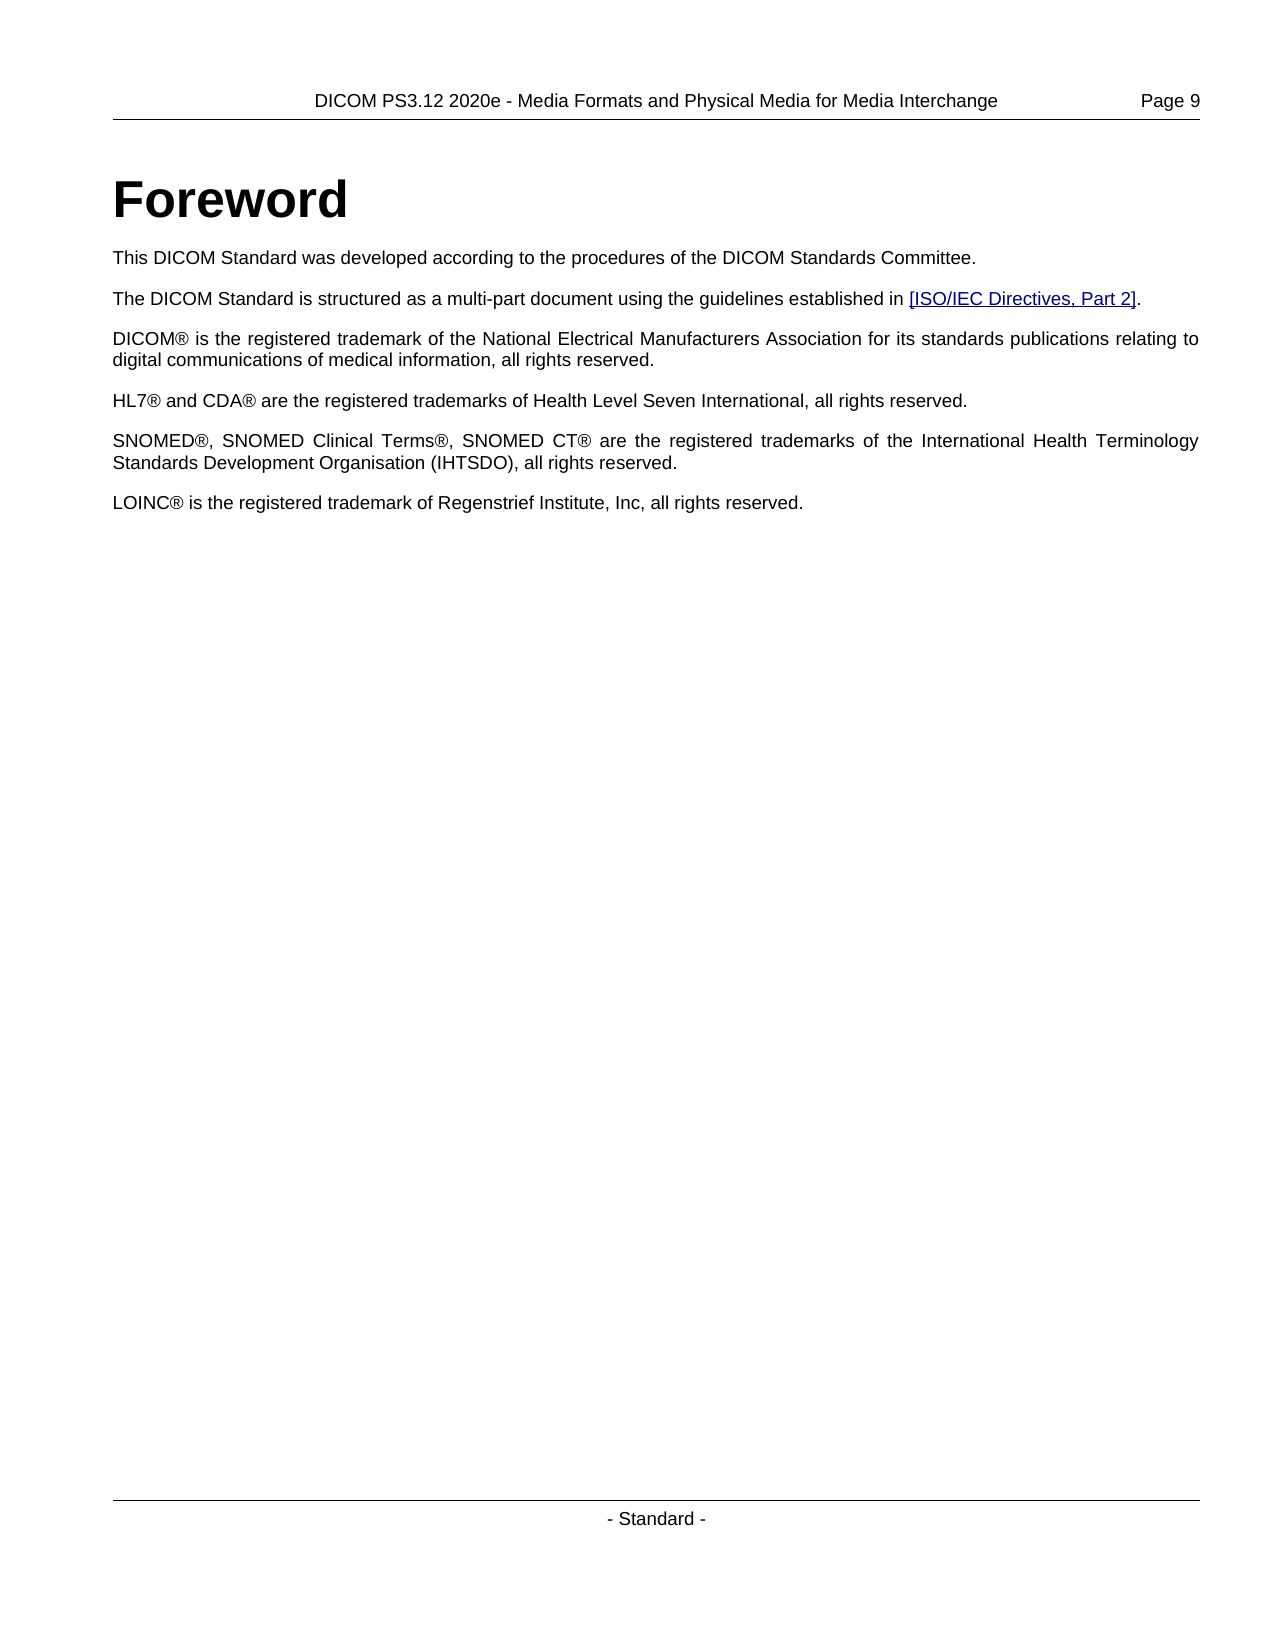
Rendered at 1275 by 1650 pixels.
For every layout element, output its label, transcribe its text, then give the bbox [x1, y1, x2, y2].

text LOINC® is the registered trademark of Regenstrief Institute, Inc, all rights reserved. [112, 492, 1200, 513]
text DICOM® is the registered trademark of the National Electrical Manufacturers Association for its standards publications relating to digital communications of medical information, all rights reserved. [112, 328, 1200, 371]
text Foreword [112, 169, 1200, 228]
text HL7® and CDA® are the registered trademarks of Health Level Seven International, all rights reserved. [112, 389, 1200, 411]
text SNOMED®, SNOMED Clinical Terms®, SNOMED CT® are the registered trademarks of the International Health Terminology Standards Development Organisation (IHTSDO), all rights reserved. [112, 430, 1200, 473]
text This DICOM Standard was developed according to the procedures of the DICOM Standards Committee. [112, 247, 1200, 269]
text The DICOM Standard is structured as a multi-part document using the guidelines established in [ISO/IEC Directives, Part 2]. [112, 287, 1200, 309]
